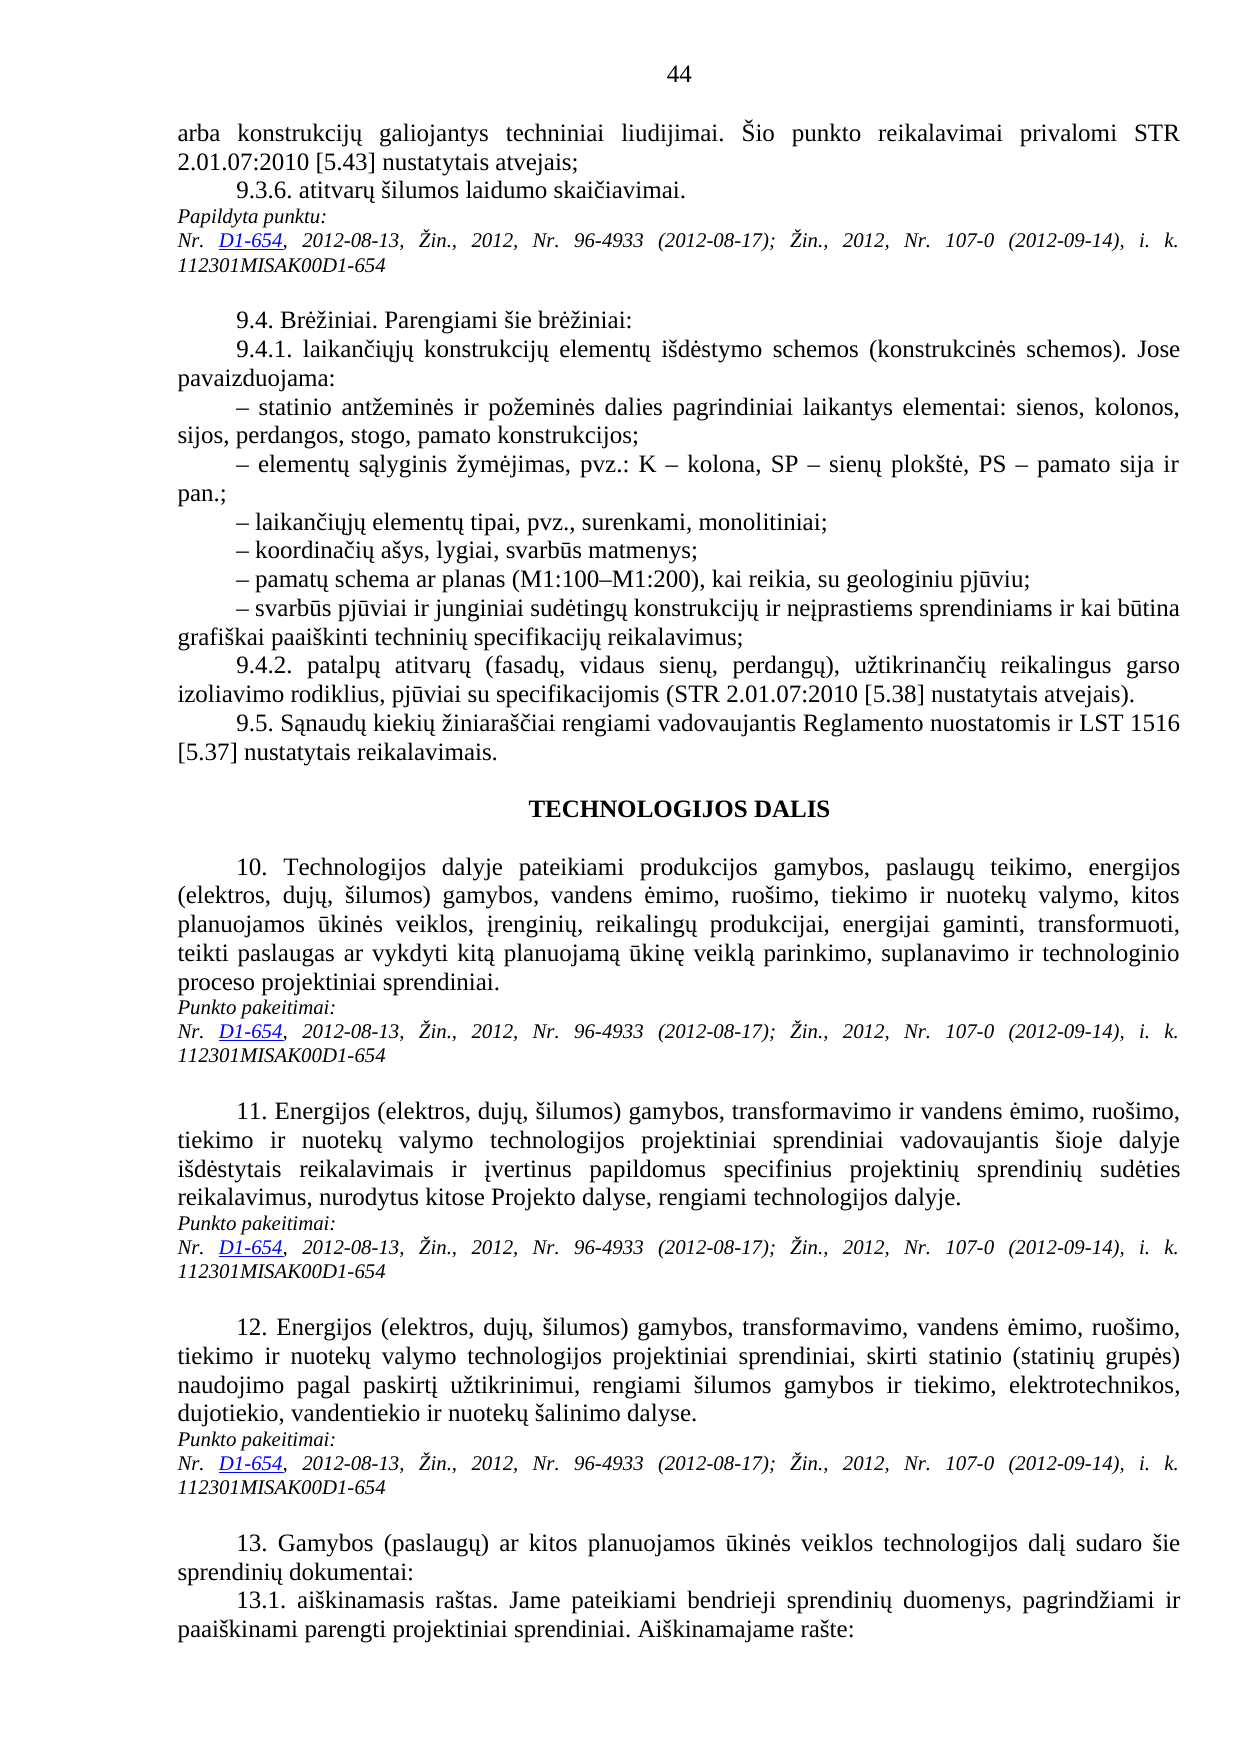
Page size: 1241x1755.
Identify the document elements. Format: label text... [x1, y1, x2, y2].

text Punkto pakeitimai: [177, 1427, 1181, 1451]
text – koordinačių ašys, lygiai, svarbūs matmenys; [177, 535, 1181, 564]
text 12. Energijos (elektros, dujų, šilumos) gamybos, transformavimo, vandens ėmimo, ruošimo, tiekimo ir nuotekų valymo technologijos projektiniai sprendiniai, skirti statinio (statinių grupės) naudojimo pagal paskirtį užtikrinimui, rengiami šilumos gamybos ir tiekimo, elektrotechnikos, dujotiekio, vandentiekio ir nuotekų šalinimo dalyse. [177, 1312, 1181, 1427]
text arba konstrukcijų galiojantys techniniai liudijimai. Šio punkto reikalavimai privalomi STR 2.01.07:2010 [5.43] nustatytais atvejais; [177, 118, 1181, 176]
text 10. Technologijos dalyje pateikiami produkcijos gamybos, paslaugų teikimo, energijos (elektros, dujų, šilumos) gamybos, vandens ėmimo, ruošimo, tiekimo ir nuotekų valymo, kitos planuojamos ūkinės veiklos, įrenginių, reikalingų produkcijai, energijai gaminti, transformuoti, teikti paslaugas ar vykdyti kitą planuojamą ūkinę veiklą parinkimo, suplanavimo ir technologinio proceso projektiniai sprendiniai. [177, 852, 1181, 995]
text 9.4.1. laikančiųjų konstrukcijų elementų išdėstymo schemos (konstrukcinės schemos). Jose pavaizduojama: [177, 334, 1181, 392]
text 9.3.6. atitvarų šilumos laidumo skaičiavimai. [177, 176, 1181, 204]
text Punkto pakeitimai: [177, 1211, 1181, 1235]
text Punkto pakeitimai: [177, 995, 1181, 1019]
text Nr. D1-654, 2012-08-13, Žin., 2012, Nr. 96-4933 (2012-08-17); Žin., 2012, Nr. 107-0 (2012-09-14), i. k. 112301MISAK00D1-654 [177, 1019, 1181, 1067]
text – svarbūs pjūviai ir junginiai sudėtingų konstrukcijų ir neįprastiems sprendiniams ir kai būtina grafiškai paaiškinti techninių specifikacijų reikalavimus; [177, 593, 1181, 650]
text – statinio antžeminės ir požeminės dalies pagrindiniai laikantys elementai: sienos, kolonos, sijos, perdangos, stogo, pamato konstrukcijos; [177, 392, 1181, 449]
text 9.5. Sąnaudų kiekių žiniaraščiai rengiami vadovaujantis Reglamento nuostatomis ir LST 1516 [5.37] nustatytais reikalavimais. [177, 708, 1181, 765]
text TECHNOLOGIJOS DALIS [177, 794, 1181, 823]
text Nr. D1-654, 2012-08-13, Žin., 2012, Nr. 96-4933 (2012-08-17); Žin., 2012, Nr. 107-0 (2012-09-14), i. k. 112301MISAK00D1-654 [177, 1451, 1181, 1499]
text – pamatų schema ar planas (M1:100–M1:200), kai reikia, su geologiniu pjūviu; [177, 564, 1181, 593]
text 13. Gamybos (paslaugų) ar kitos planuojamos ūkinės veiklos technologijos dalį sudaro šie sprendinių dokumentai: [177, 1528, 1181, 1586]
text 9.4.2. patalpų atitvarų (fasadų, vidaus sienų, perdangų), užtikrinančių reikalingus garso izoliavimo rodiklius, pjūviai su specifikacijomis (STR 2.01.07:2010 [5.38] nustatytais atvejais). [177, 650, 1181, 708]
text 13.1. aiškinamasis raštas. Jame pateikiami bendrieji sprendinių duomenys, pagrindžiami ir paaiškinami parengti projektiniai sprendiniai. Aiškinamajame rašte: [177, 1586, 1181, 1643]
text – elementų sąlyginis žymėjimas, pvz.: K – kolona, SP – sienų plokštė, PS – pamato sija ir pan.; [177, 449, 1181, 507]
text Nr. D1-654, 2012-08-13, Žin., 2012, Nr. 96-4933 (2012-08-17); Žin., 2012, Nr. 107-0 (2012-09-14), i. k. 112301MISAK00D1-654 [177, 1235, 1181, 1283]
text 11. Energijos (elektros, dujų, šilumos) gamybos, transformavimo ir vandens ėmimo, ruošimo, tiekimo ir nuotekų valymo technologijos projektiniai sprendiniai vadovaujantis šioje dalyje išdėstytais reikalavimais ir įvertinus papildomus specifinius projektinių sprendinių sudėties reikalavimus, nurodytus kitose Projekto dalyse, rengiami technologijos dalyje. [177, 1096, 1181, 1211]
text Papildyta punktu: [177, 204, 1181, 228]
text – laikančiųjų elementų tipai, pvz., surenkami, monolitiniai; [177, 507, 1181, 535]
text 9.4. Brėžiniai. Parengiami šie brėžiniai: [177, 305, 1181, 334]
text Nr. D1-654, 2012-08-13, Žin., 2012, Nr. 96-4933 (2012-08-17); Žin., 2012, Nr. 107-0 (2012-09-14), i. k. 112301MISAK00D1-654 [177, 228, 1181, 277]
